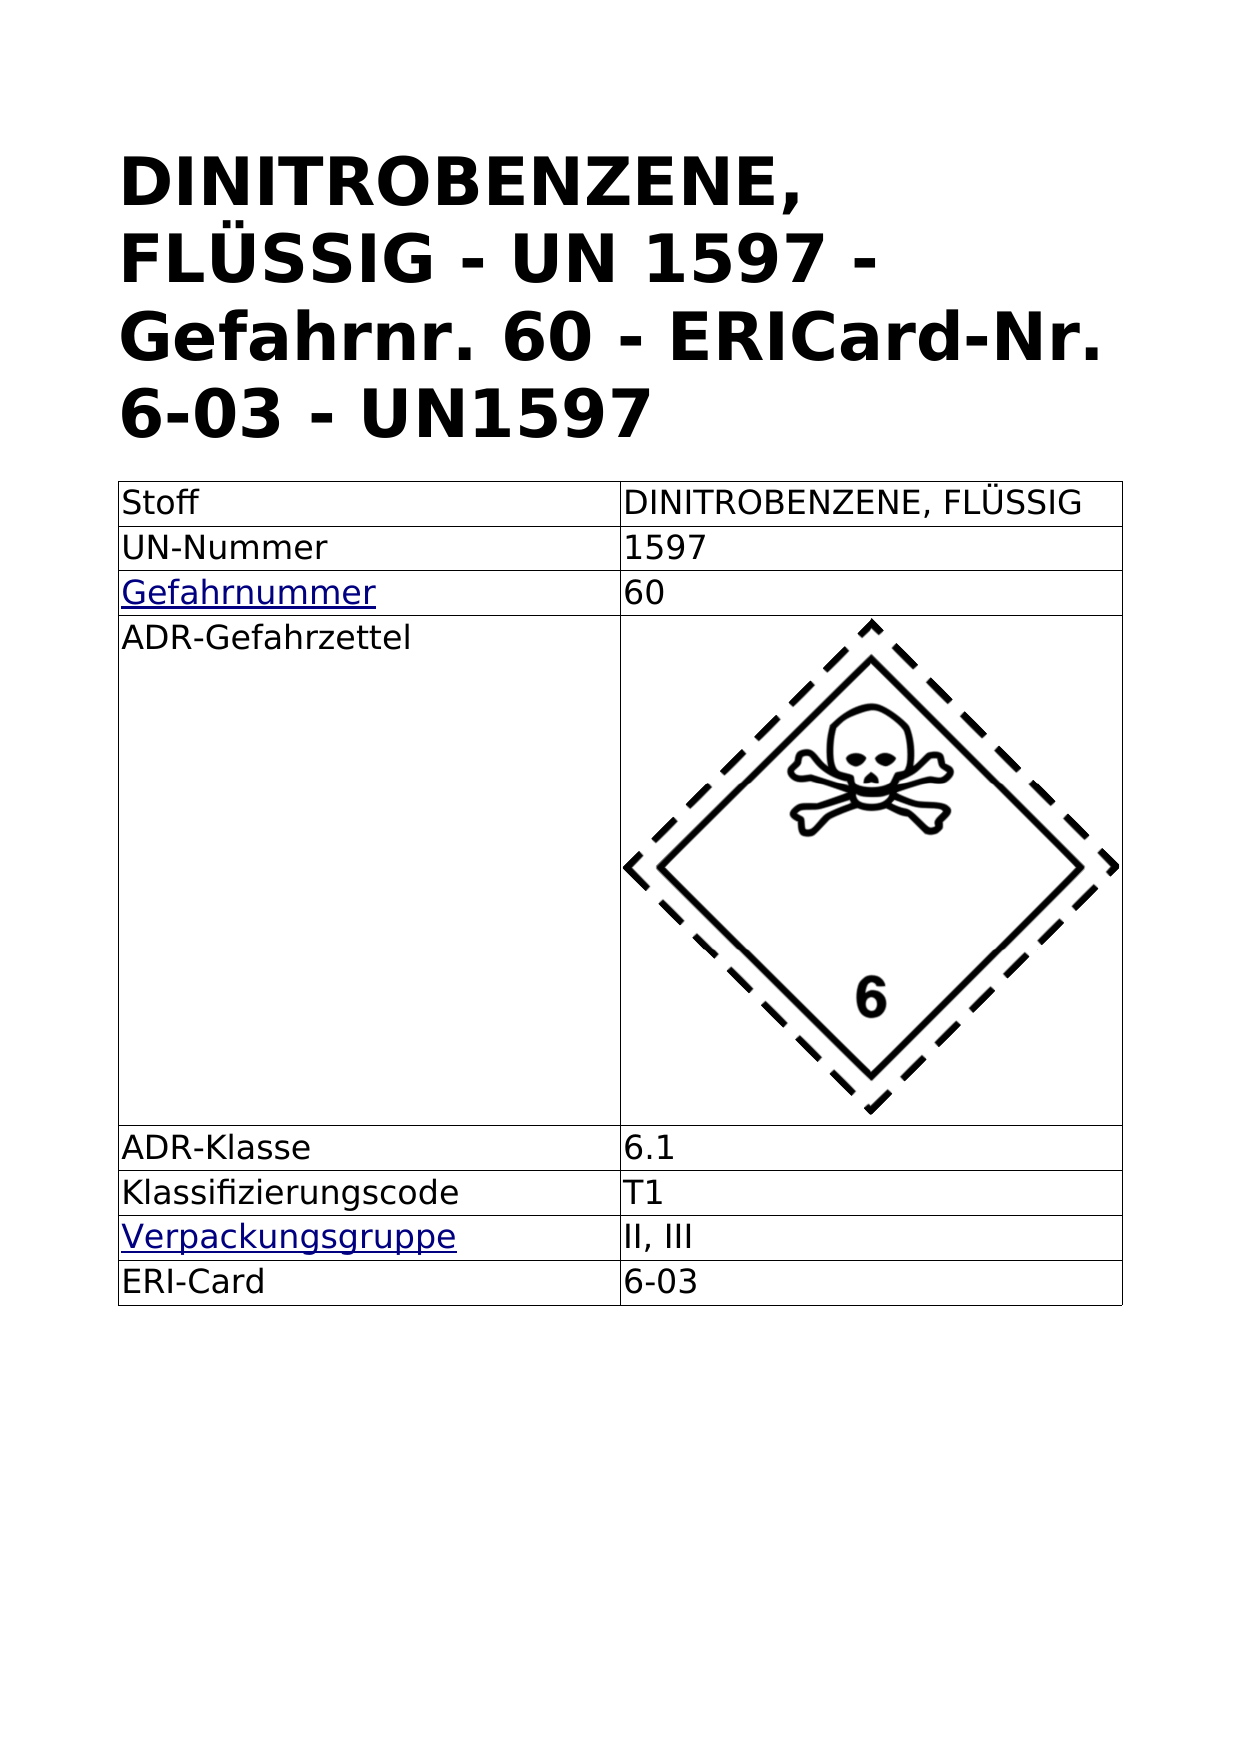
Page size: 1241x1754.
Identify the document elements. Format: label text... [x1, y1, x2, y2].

table_cell II, III [621, 1216, 1122, 1260]
table_cell 1597 [621, 527, 1122, 570]
table_cell T1 [621, 1171, 1122, 1215]
subtitle DINITROBENZENE, FLÜSSIG - UN 1597 - Gefahrnr. 60 - ERICard-Nr. 6-03 - UN1597 [118, 143, 1122, 453]
table_cell ADR-Klasse [119, 1126, 620, 1170]
table_cell 6-03 [621, 1261, 1122, 1304]
table_header DINITROBENZENE, FLÜSSIG [621, 482, 1122, 526]
table_header Stoff [119, 482, 620, 526]
table_cell Klassifizierungscode [119, 1171, 620, 1215]
picture [622, 618, 1120, 1115]
table_cell [621, 616, 1122, 1125]
table_cell Gefahrnummer [119, 571, 620, 615]
table_cell ADR-Gefahrzettel [119, 616, 620, 1125]
table_cell 6.1 [621, 1126, 1122, 1170]
table_cell UN-Nummer [119, 527, 620, 570]
table_cell Verpackungsgruppe [119, 1216, 620, 1260]
table_cell ERI-Card [119, 1261, 620, 1304]
table_cell 60 [621, 571, 1122, 615]
